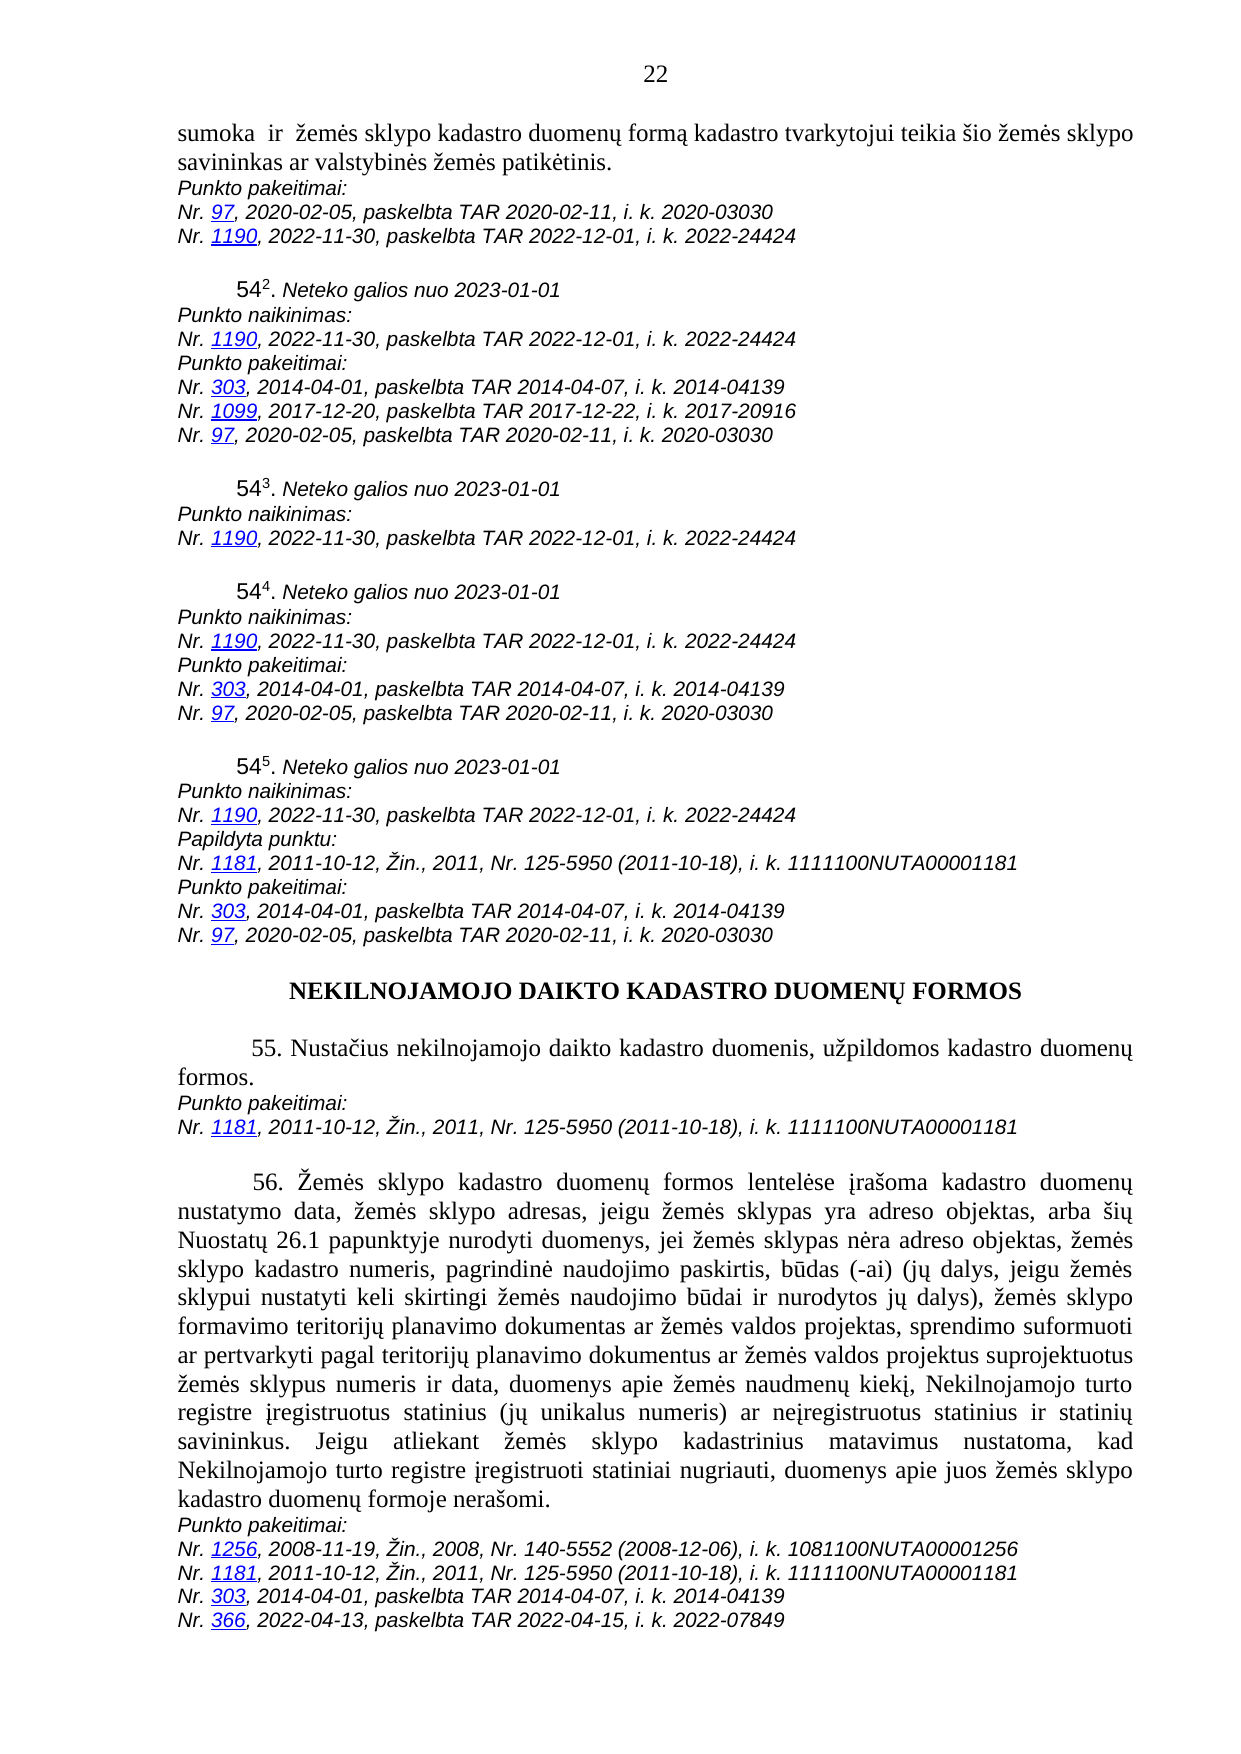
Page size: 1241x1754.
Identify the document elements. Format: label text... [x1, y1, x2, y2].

text Nr. 1181, 2011-10-12, Žin., 2011, Nr. 125-5950 (2011-10-18), i. k. 1111100NUTA00001181 [177, 1560, 1134, 1584]
text 543. Neteko galios nuo 2023-01-01 [177, 475, 1134, 501]
text Nr. 97, 2020-02-05, paskelbta TAR 2020-02-11, i. k. 2020-03030 [177, 422, 1134, 446]
text sumoka ir žemės sklypo kadastro duomenų formą kadastro tvarkytojui teikia šio žemės sklypo savininkas ar valstybinės žemės patikėtinis. [177, 118, 1134, 176]
text Punkto naikinimas: [177, 604, 1134, 628]
text Nr. 303, 2014-04-01, paskelbta TAR 2014-04-07, i. k. 2014-04139 [177, 676, 1134, 700]
text Papildyta punktu: [177, 827, 1134, 851]
text Nr. 1099, 2017-12-20, paskelbta TAR 2017-12-22, i. k. 2017-20916 [177, 398, 1134, 422]
text Nr. 366, 2022-04-13, paskelbta TAR 2022-04-15, i. k. 2022-07849 [177, 1608, 1134, 1632]
text Nr. 1190, 2022-11-30, paskelbta TAR 2022-12-01, i. k. 2022-24424 [177, 525, 1134, 549]
subtitle Nekilnojamojo daikto kadastro duomenų formos [177, 976, 1134, 1004]
text Nr. 1181, 2011-10-12, Žin., 2011, Nr. 125-5950 (2011-10-18), i. k. 1111100NUTA00001181 [177, 851, 1134, 875]
text Nr. 303, 2014-04-01, paskelbta TAR 2014-04-07, i. k. 2014-04139 [177, 374, 1134, 398]
text 542. Neteko galios nuo 2023-01-01 [177, 276, 1134, 303]
text Nr. 1190, 2022-11-30, paskelbta TAR 2022-12-01, i. k. 2022-24424 [177, 327, 1134, 351]
text Punkto naikinimas: [177, 501, 1134, 525]
text Punkto pakeitimai: [177, 875, 1134, 899]
text Punkto pakeitimai: [177, 1091, 1134, 1115]
text 55. Nustačius nekilnojamojo daikto kadastro duomenis, užpildomos kadastro duomenų formos. [177, 1033, 1134, 1091]
text Nr. 1190, 2022-11-30, paskelbta TAR 2022-12-01, i. k. 2022-24424 [177, 628, 1134, 652]
text Nr. 1190, 2022-11-30, paskelbta TAR 2022-12-01, i. k. 2022-24424 [177, 223, 1134, 247]
text Nr. 97, 2020-02-05, paskelbta TAR 2020-02-11, i. k. 2020-03030 [177, 923, 1134, 947]
text Nr. 303, 2014-04-01, paskelbta TAR 2014-04-07, i. k. 2014-04139 [177, 899, 1134, 923]
text Nr. 97, 2020-02-05, paskelbta TAR 2020-02-11, i. k. 2020-03030 [177, 700, 1134, 724]
text Punkto pakeitimai: [177, 351, 1134, 374]
text Punkto pakeitimai: [177, 176, 1134, 199]
text Nr. 1256, 2008-11-19, Žin., 2008, Nr. 140-5552 (2008-12-06), i. k. 1081100NUTA00001256 [177, 1536, 1134, 1560]
text Nr. 97, 2020-02-05, paskelbta TAR 2020-02-11, i. k. 2020-03030 [177, 199, 1134, 223]
text Punkto naikinimas: [177, 779, 1134, 803]
text Punkto pakeitimai: [177, 1512, 1134, 1536]
text 545. Neteko galios nuo 2023-01-01 [177, 753, 1134, 779]
text Nr. 303, 2014-04-01, paskelbta TAR 2014-04-07, i. k. 2014-04139 [177, 1584, 1134, 1608]
text 56. Žemės sklypo kadastro duomenų formos lentelėse įrašoma kadastro duomenų nustatymo data, žemės sklypo adresas, jeigu žemės sklypas yra adreso objektas, arba šių Nuostatų 26.1 papunktyje nurodyti duomenys, jei žemės sklypas nėra adreso objektas, žemės sklypo kadastro numeris, pagrindinė naudojimo paskirtis, būdas (-ai) (jų dalys, jeigu žemės sklypui nustatyti keli skirtingi žemės naudojimo būdai ir nurodytos jų dalys), žemės sklypo formavimo teritorijų planavimo dokumentas ar žemės valdos projektas, sprendimo suformuoti ar pertvarkyti pagal teritorijų planavimo dokumentus ar žemės valdos projektus suprojektuotus žemės sklypus numeris ir data, duomenys apie žemės naudmenų kiekį, Nekilnojamojo turto registre įregistruotus statinius (jų unikalus numeris) ar neįregistruotus statinius ir statinių savininkus. Jeigu atliekant žemės sklypo kadastrinius matavimus nustatoma, kad Nekilnojamojo turto registre įregistruoti statiniai nugriauti, duomenys apie juos žemės sklypo kadastro duomenų formoje nerašomi. [177, 1167, 1134, 1512]
text Punkto pakeitimai: [177, 652, 1134, 676]
text Punkto naikinimas: [177, 303, 1134, 327]
text Nr. 1190, 2022-11-30, paskelbta TAR 2022-12-01, i. k. 2022-24424 [177, 803, 1134, 827]
text 544. Neteko galios nuo 2023-01-01 [177, 578, 1134, 604]
text Nr. 1181, 2011-10-12, Žin., 2011, Nr. 125-5950 (2011-10-18), i. k. 1111100NUTA00001181 [177, 1115, 1134, 1139]
